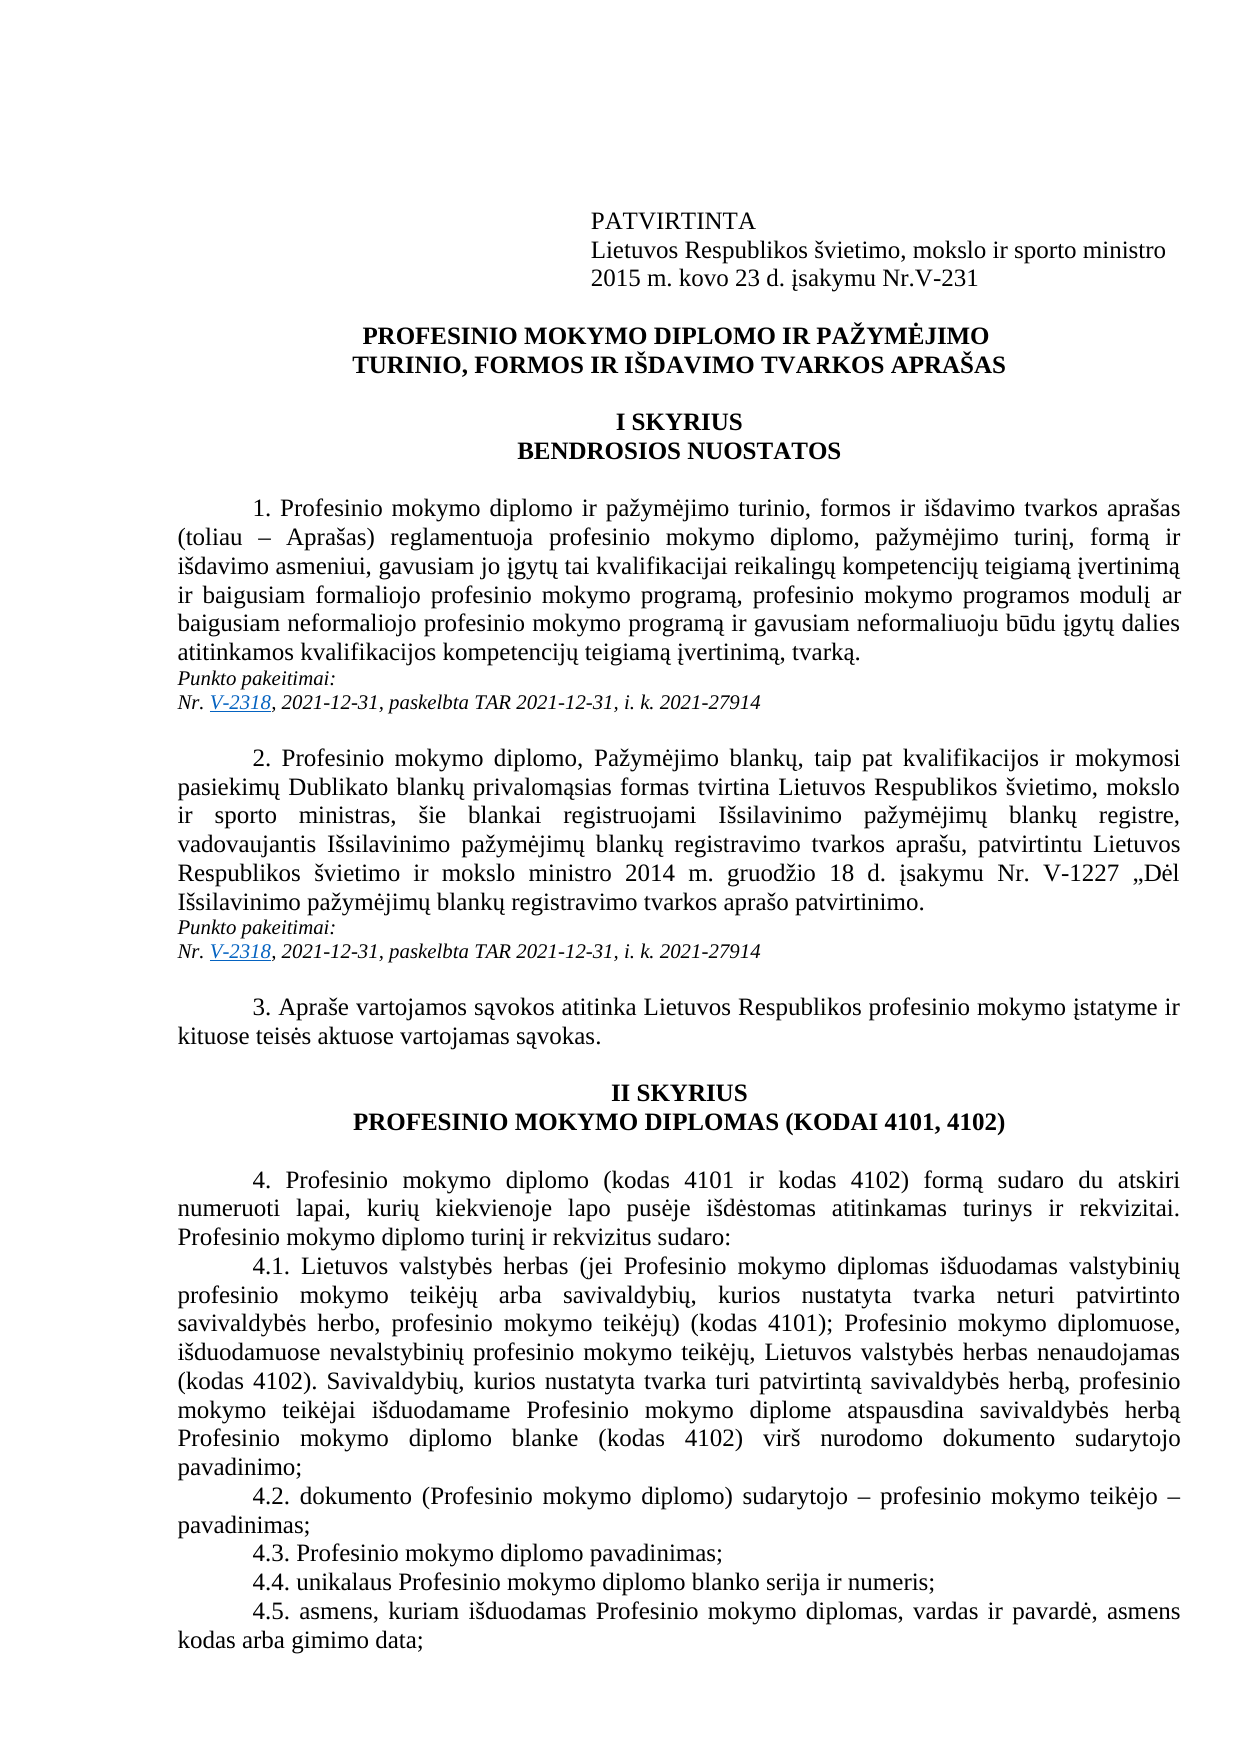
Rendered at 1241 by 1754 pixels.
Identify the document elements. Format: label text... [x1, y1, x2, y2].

text 4.1. Lietuvos valstybės herbas (jei Profesinio mokymo diplomas išduodamas valstybinių profesinio mokymo teikėjų arba savivaldybių, kurios nustatyta tvarka neturi patvirtinto savivaldybės herbo, profesinio mokymo teikėjų) (kodas 4101); Profesinio mokymo diplomuose, išduodamuose nevalstybinių profesinio mokymo teikėjų, Lietuvos valstybės herbas nenaudojamas (kodas 4102). Savivaldybių, kurios nustatyta tvarka turi patvirtintą savivaldybės herbą, profesinio mokymo teikėjai išduodamame Profesinio mokymo diplome atspausdina savivaldybės herbą Profesinio mokymo diplomo blanke (kodas 4102) virš nurodomo dokumento sudarytojo pavadinimo; [177, 1251, 1181, 1481]
text Nr. V-2318, 2021-12-31, paskelbta TAR 2021-12-31, i. k. 2021-27914 [177, 939, 1181, 963]
text I SKYRIUS [177, 407, 1181, 436]
text 4.4. unikalaus Profesinio mokymo diplomo blanko serija ir numeris; [177, 1567, 1181, 1596]
text BENDROSIOS NUOSTATOS [177, 436, 1181, 465]
text 4.5. asmens, kuriam išduodamas Profesinio mokymo diplomas, vardas ir pavardė, asmens kodas arba gimimo data; [177, 1596, 1181, 1653]
text 4.3. Profesinio mokymo diplomo pavadinimas; [177, 1538, 1181, 1567]
text Punkto pakeitimai: [177, 666, 1181, 690]
text 4.2. dokumento (Profesinio mokymo diplomo) sudarytojo – profesinio mokymo teikėjo – pavadinimas; [177, 1481, 1181, 1538]
text Lietuvos Respublikos švietimo, mokslo ir sporto ministro [177, 235, 1181, 263]
text PROFESINIO MOKYMO DIPLOMO IR PAŽYMĖJIMO [177, 321, 1181, 350]
text II SKYRIUS [177, 1078, 1181, 1107]
text PROFESINIO MOKYMO DIPLOMAS (KODAI 4101, 4102) [177, 1107, 1181, 1136]
text PATVIRTINTA [177, 206, 1181, 235]
text 4. Profesinio mokymo diplomo (kodas 4101 ir kodas 4102) formą sudaro du atskiri numeruoti lapai, kurių kiekvienoje lapo pusėje išdėstomas atitinkamas turinys ir rekvizitai. Profesinio mokymo diplomo turinį ir rekvizitus sudaro: [177, 1165, 1181, 1251]
text Punkto pakeitimai: [177, 915, 1181, 939]
text 2. Profesinio mokymo diplomo, Pažymėjimo blankų, taip pat kvalifikacijos ir mokymosi pasiekimų Dublikato blankų privalomąsias formas tvirtina Lietuvos Respublikos švietimo, mokslo ir sporto ministras, šie blankai registruojami Išsilavinimo pažymėjimų blankų registre, vadovaujantis Išsilavinimo pažymėjimų blankų registravimo tvarkos aprašu, patvirtintu Lietuvos Respublikos švietimo ir mokslo ministro 2014 m. gruodžio 18 d. įsakymu Nr. V-1227 „Dėl Išsilavinimo pažymėjimų blankų registravimo tvarkos aprašo patvirtinimo. [177, 743, 1181, 915]
text 3. Apraše vartojamos sąvokos atitinka Lietuvos Respublikos profesinio mokymo įstatyme ir kituose teisės aktuose vartojamas sąvokas. [177, 992, 1181, 1050]
text 1. Profesinio mokymo diplomo ir pažymėjimo turinio, formos ir išdavimo tvarkos aprašas (toliau – Aprašas) reglamentuoja profesinio mokymo diplomo, pažymėjimo turinį, formą ir išdavimo asmeniui, gavusiam jo įgytų tai kvalifikacijai reikalingų kompetencijų teigiamą įvertinimą ir baigusiam formaliojo profesinio mokymo programą, profesinio mokymo programos modulį ar baigusiam neformaliojo profesinio mokymo programą ir gavusiam neformaliuoju būdu įgytų dalies atitinkamos kvalifikacijos kompetencijų teigiamą įvertinimą, tvarką. [177, 493, 1181, 666]
text Nr. V-2318, 2021-12-31, paskelbta TAR 2021-12-31, i. k. 2021-27914 [177, 690, 1181, 714]
text 2015 m. kovo 23 d. įsakymu Nr.V-231 [177, 263, 1181, 292]
text TURINIO, FORMOS IR IŠDAVIMO TVARKOS APRAŠAS [177, 350, 1181, 378]
